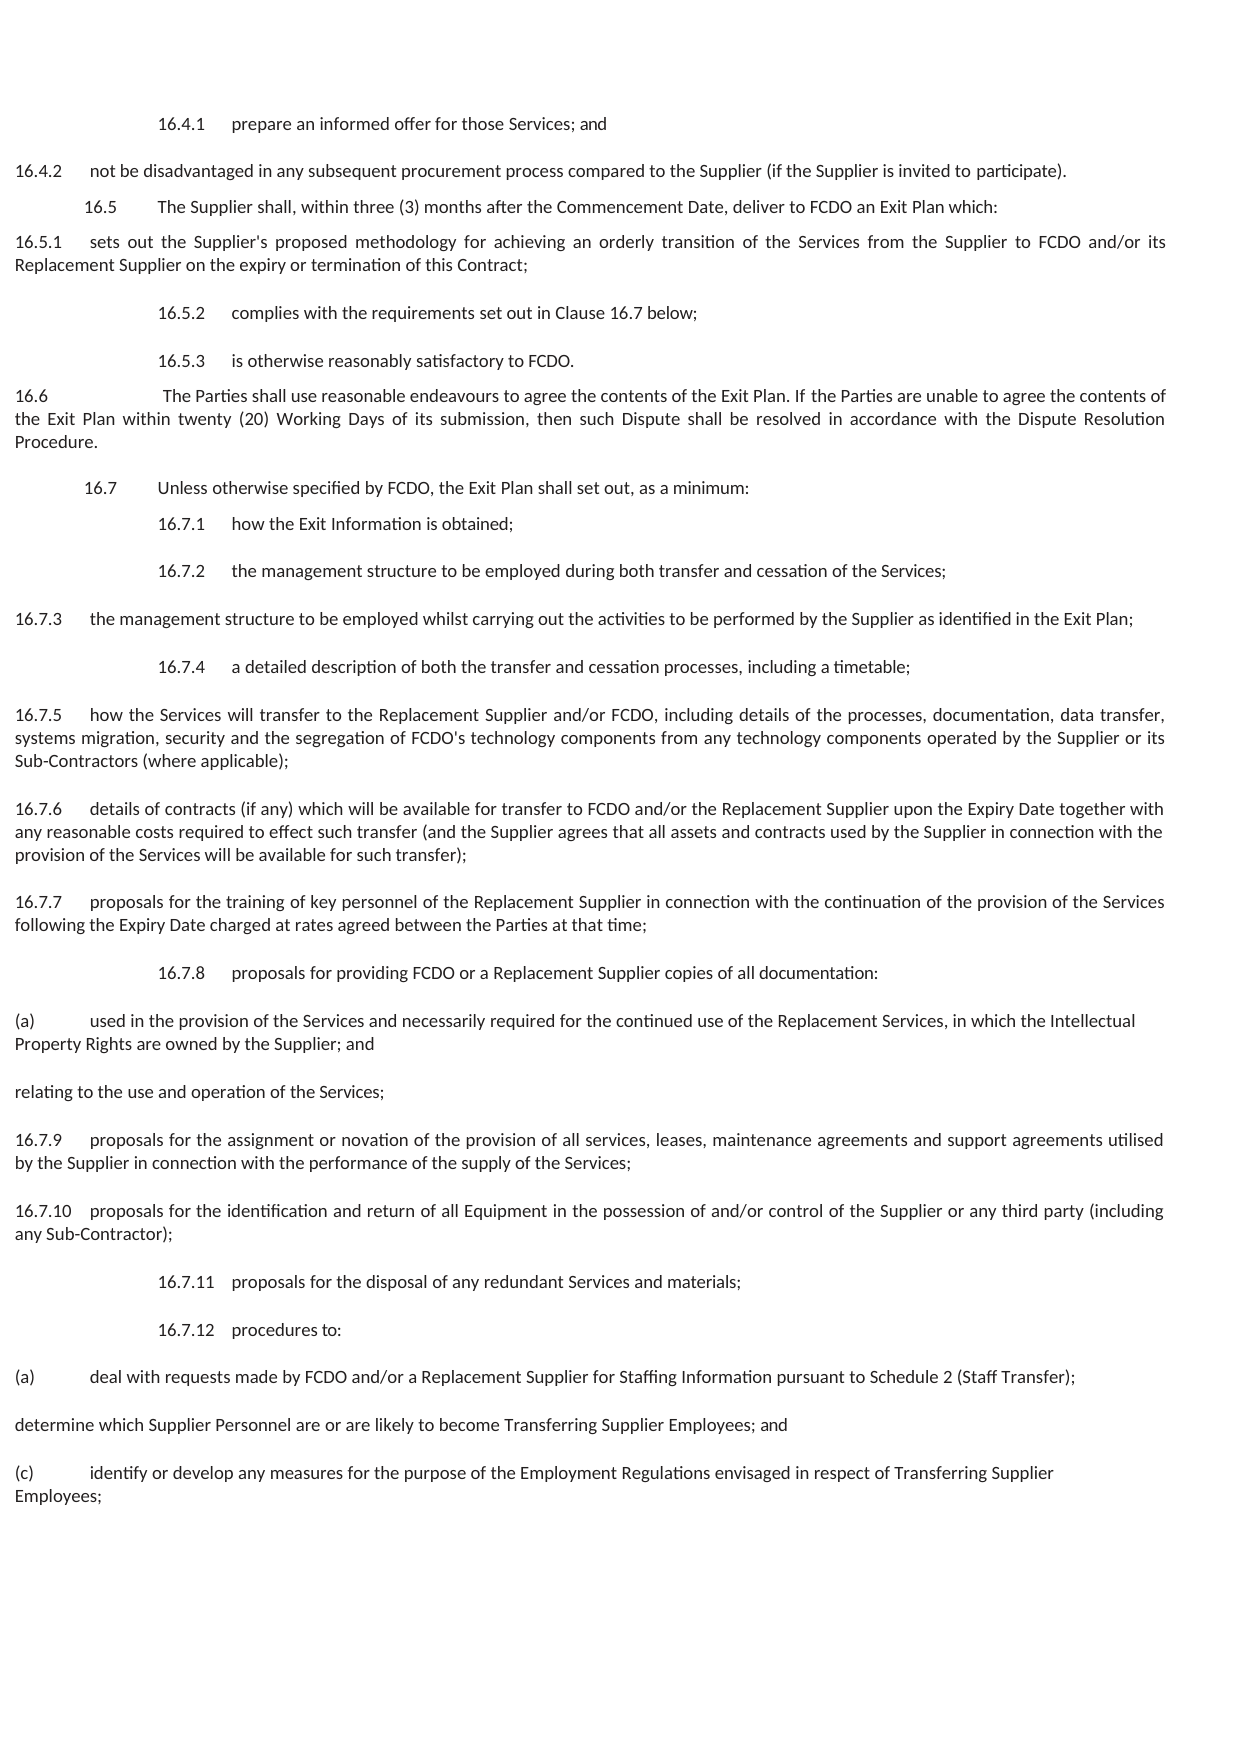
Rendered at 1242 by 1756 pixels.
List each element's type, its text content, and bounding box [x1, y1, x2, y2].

list proposals for the training of key personnel of the Replacement Supplier in connection with the continuation of the provision of the Services following the Expiry Date charged at rates agreed between the Parties at that time; [14, 891, 1166, 936]
list Unless otherwise specified by FCDO, the Exit Plan shall set out, as a minimum: [84, 476, 1212, 499]
list is otherwise reasonably satisfactory to FCDO. [157, 349, 1212, 372]
list identify or develop any measures for the purpose of the Employment Regulations envisaged in respect of Transferring Supplier Employees; [14, 1461, 1092, 1507]
list proposals for the identification and return of all Equipment in the possession of and/or control of the Supplier or any third party (including any Sub-Contractor); [14, 1199, 1165, 1245]
list not be disadvantaged in any subsequent procurement process compared to the Supplier (if the Supplier is invited to participate). [14, 159, 1165, 182]
list how the Services will transfer to the Replacement Supplier and/or FCDO, including details of the processes, documentation, data transfer, systems migration, security and the segregation of FCDO's technology components from any technology components operated by the Supplier or its Sub-Contractors (where applicable); [14, 703, 1167, 772]
list proposals for providing FCDO or a Replacement Supplier copies of all documentation: [157, 961, 1212, 984]
list the management structure to be employed whilst carrying out the activities to be performed by the Supplier as identified in the Exit Plan; [14, 607, 1166, 630]
list sets out the Supplier's proposed methodology for achieving an orderly transition of the Services from the Supplier to FCDO and/or its Replacement Supplier on the expiry or termination of this Contract; [14, 231, 1167, 276]
list complies with the requirements set out in Clause 16.7 below; [157, 301, 1212, 324]
list proposals for the assignment or novation of the provision of all services, leases, maintenance agreements and support agreements utilised by the Supplier in connection with the performance of the supply of the Services; [14, 1128, 1165, 1174]
list the management structure to be employed during both transfer and cessation of the Services; [157, 560, 1212, 583]
list proposals for the disposal of any redundant Services and materials; [157, 1270, 1212, 1293]
list prepare an informed offer for those Services; and [157, 112, 1212, 135]
list The Parties shall use reasonable endeavours to agree the contents of the Exit Plan. If the Parties are unable to agree the contents of the Exit Plan within twenty (20) Working Days of its submission, then such Dispute shall be resolved in accordance with the Dispute Resolution Procedure. [14, 385, 1167, 453]
list used in the provision of the Services and necessarily required for the continued use of the Replacement Services, in which the Intellectual Property Rights are owned by the Supplier; and [14, 1009, 1150, 1055]
list how the Exit Information is obtained; [157, 512, 1212, 534]
list procedures to: [157, 1318, 1212, 1341]
list a detailed description of both the transfer and cessation processes, including a timetable; [157, 655, 1212, 678]
list details of contracts (if any) which will be available for transfer to FCDO and/or the Replacement Supplier upon the Expiry Date together with any reasonable costs required to effect such transfer (and the Supplier agrees that all assets and contracts used by the Supplier in connection with the provision of the Services will be available for such transfer); [14, 797, 1166, 866]
list deal with requests made by FCDO and/or a Replacement Supplier for Staffing Information pursuant to Schedule 2 (Staff Transfer); [14, 1366, 1154, 1388]
list relating to the use and operation of the Services; [0, 1080, 1212, 1103]
list The Supplier shall, within three (3) months after the Commencement Date, deliver to FCDO an Exit Plan which: [84, 195, 1212, 218]
list determine which Supplier Personnel are or are likely to become Transferring Supplier Employees; and [0, 1413, 1212, 1436]
